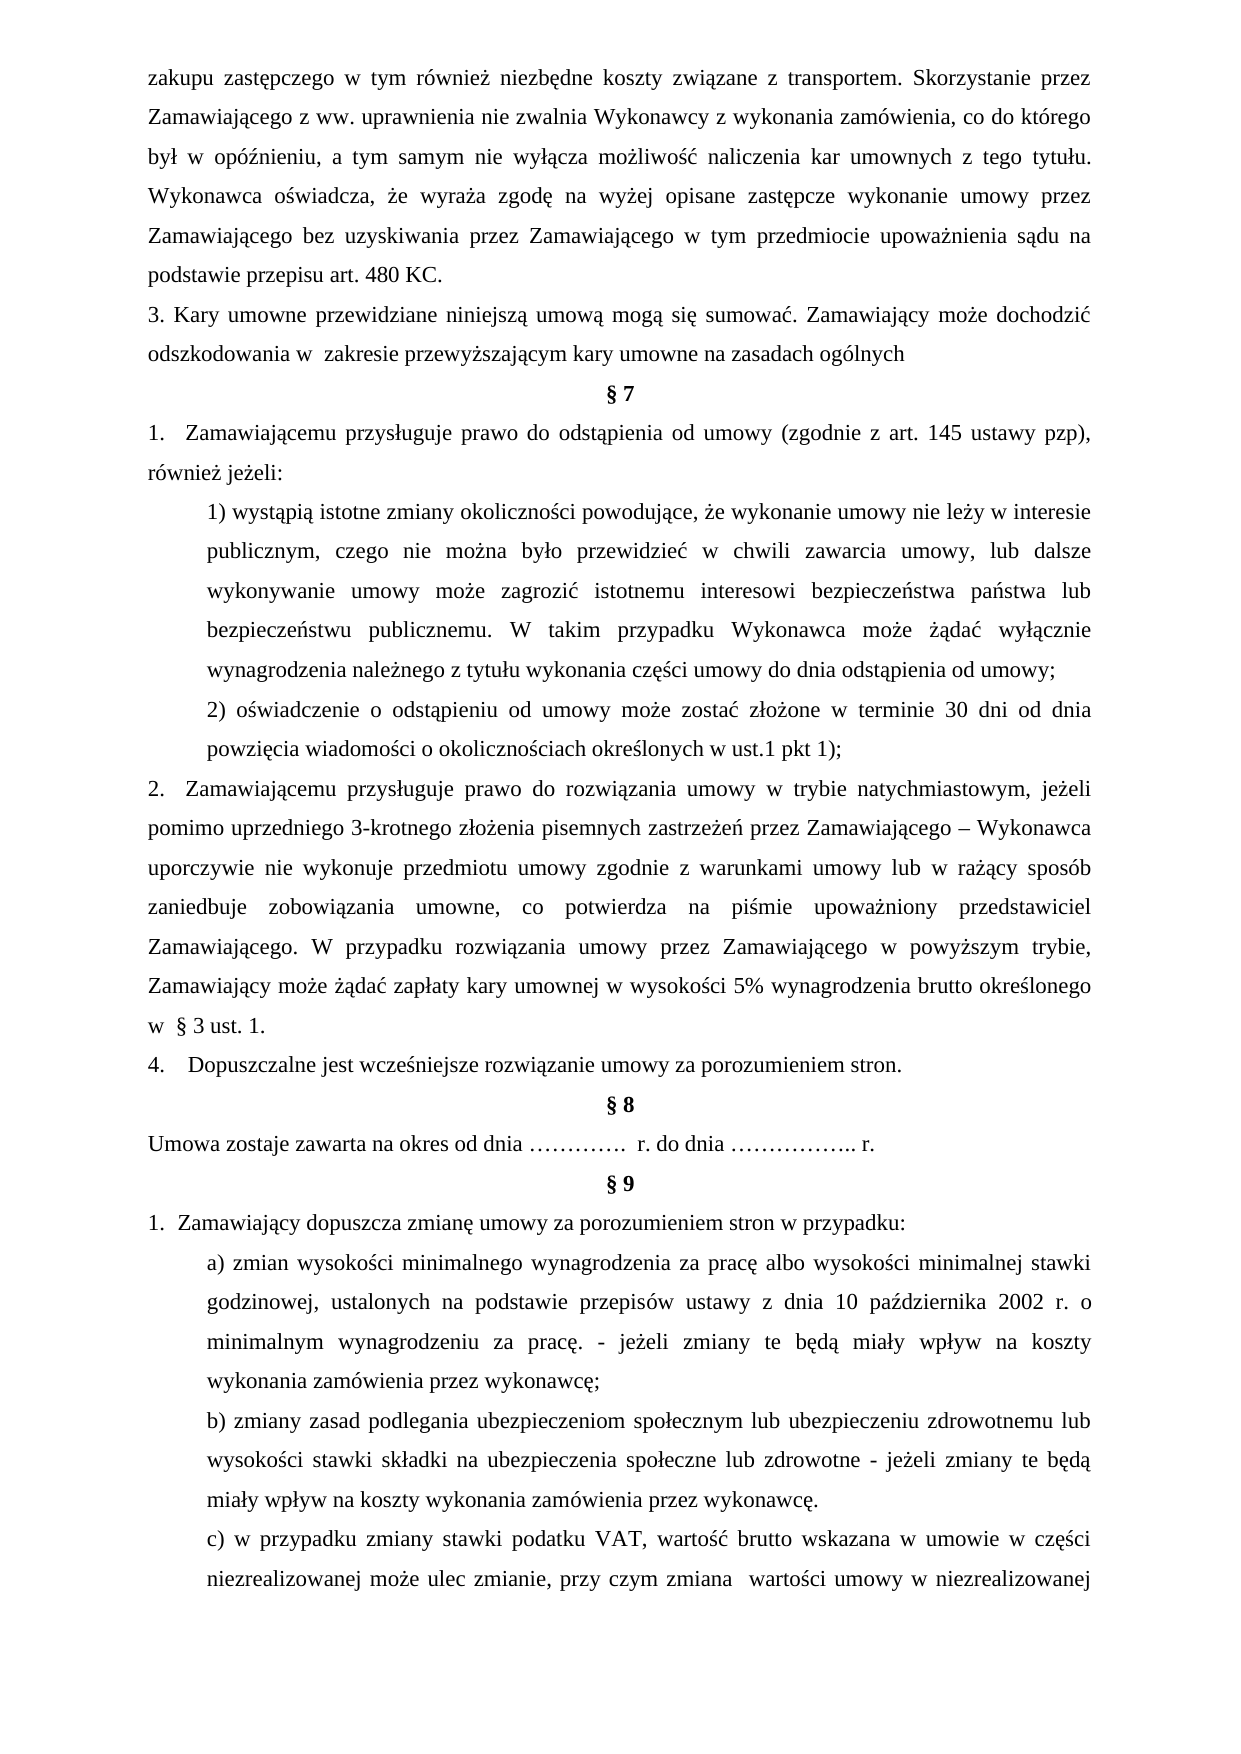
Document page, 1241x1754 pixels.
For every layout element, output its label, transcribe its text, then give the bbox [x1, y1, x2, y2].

list c) w przypadku zmiany stawki podatku VAT, wartość brutto wskazana w umowie w części niezrealizowanej może ulec zmianie, przy czym zmiana wartości umowy w niezrealizowanej [177, 1525, 1093, 1591]
text Umowa zostaje zawarta na okres od dnia …………. r. do dnia …………….. r. [148, 1130, 1093, 1157]
list 3. Kary umowne przewidziane niniejszą umową mogą się sumować. Zamawiający może dochodzić odszkodowania w zakresie przewyższającym kary umowne na zasadach ogólnych [148, 301, 1093, 366]
list Zamawiający dopuszcza zmianę umowy za porozumieniem stron w przypadku: [148, 1209, 1093, 1236]
text § 7 [148, 379, 1093, 406]
list Zamawiającemu przysługuje prawo do odstąpienia od umowy (zgodnie z art. 145 ustawy pzp), również jeżeli: [148, 419, 1093, 485]
list Zamawiającemu przysługuje prawo do rozwiązania umowy w trybie natychmiastowym, jeżeli pomimo uprzedniego 3-krotnego złożenia pisemnych zastrzeżeń przez Zamawiającego – Wykonawca uporczywie nie wykonuje przedmiotu umowy zgodnie z warunkami umowy lub w rażący sposób zaniedbuje zobowiązania umowne, co potwierdza na piśmie upoważniony przedstawiciel Zamawiającego. W przypadku rozwiązania umowy przez Zamawiającego w powyższym trybie, Zamawiający może żądać zapłaty kary umownej w wysokości 5% wynagrodzenia brutto określonego w § 3 ust. 1. [148, 775, 1093, 1038]
text 4. Dopuszczalne jest wcześniejsze rozwiązanie umowy za porozumieniem stron. [148, 1051, 1093, 1078]
text § 8 [148, 1091, 1093, 1117]
text 2) oświadczenie o odstąpieniu od umowy może zostać złożone w terminie 30 dni od dnia powzięcia wiadomości o okolicznościach określonych w ust.1 pkt 1); [207, 696, 1093, 762]
list zakupu zastępczego w tym również niezbędne koszty związane z transportem. Skorzystanie przez Zamawiającego z ww. uprawnienia nie zwalnia Wykonawcy z wykonania zamówienia, co do którego był w opóźnieniu, a tym samym nie wyłącza możliwość naliczenia kar umownych z tego tytułu. Wykonawca oświadcza, że wyraża zgodę na wyżej opisane zastępcze wykonanie umowy przez Zamawiającego bez uzyskiwania przez Zamawiającego w tym przedmiocie upoważnienia sądu na podstawie przepisu art. 480 KC. [148, 64, 1093, 287]
list b) zmiany zasad podlegania ubezpieczeniom społecznym lub ubezpieczeniu zdrowotnemu lub wysokości stawki składki na ubezpieczenia społeczne lub zdrowotne - jeżeli zmiany te będą miały wpływ na koszty wykonania zamówienia przez wykonawcę. [177, 1407, 1093, 1512]
text 1) wystąpią istotne zmiany okoliczności powodujące, że wykonanie umowy nie leży w interesie publicznym, czego nie można było przewidzieć w chwili zawarcia umowy, lub dalsze wykonywanie umowy może zagrozić istotnemu interesowi bezpieczeństwa państwa lub bezpieczeństwu publicznemu. W takim przypadku Wykonawca może żądać wyłącznie wynagrodzenia należnego z tytułu wykonania części umowy do dnia odstąpienia od umowy; [207, 498, 1093, 682]
list a) zmian wysokości minimalnego wynagrodzenia za pracę albo wysokości minimalnej stawki godzinowej, ustalonych na podstawie przepisów ustawy z dnia 10 października 2002 r. o minimalnym wynagrodzeniu za pracę. - jeżeli zmiany te będą miały wpływ na koszty wykonania zamówienia przez wykonawcę; [177, 1249, 1093, 1393]
text § 9 [148, 1170, 1093, 1196]
